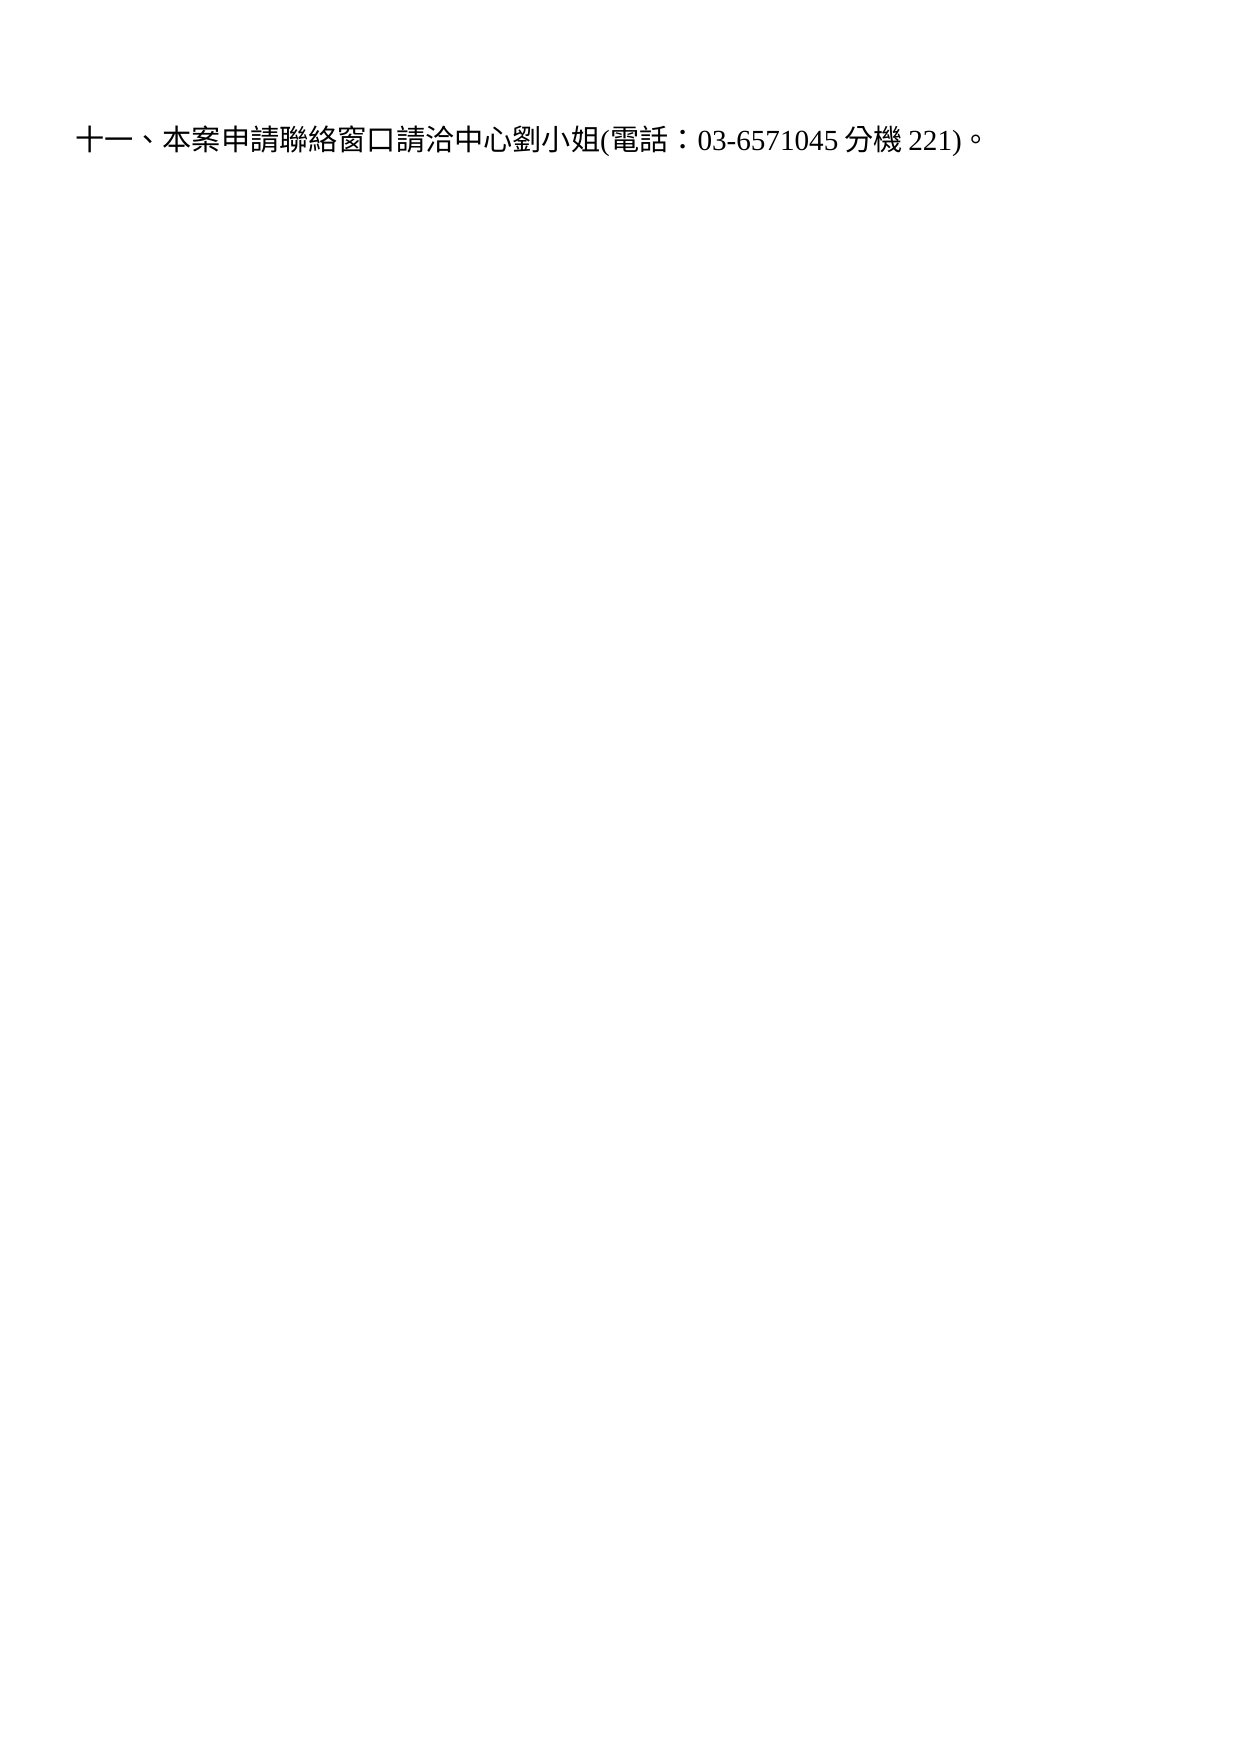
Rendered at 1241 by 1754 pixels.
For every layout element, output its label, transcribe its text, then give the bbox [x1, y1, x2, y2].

text 十一、本案申請聯絡窗口請洽中心劉小姐(電話：03-6571045分機221)。 [75, 96, 1165, 158]
